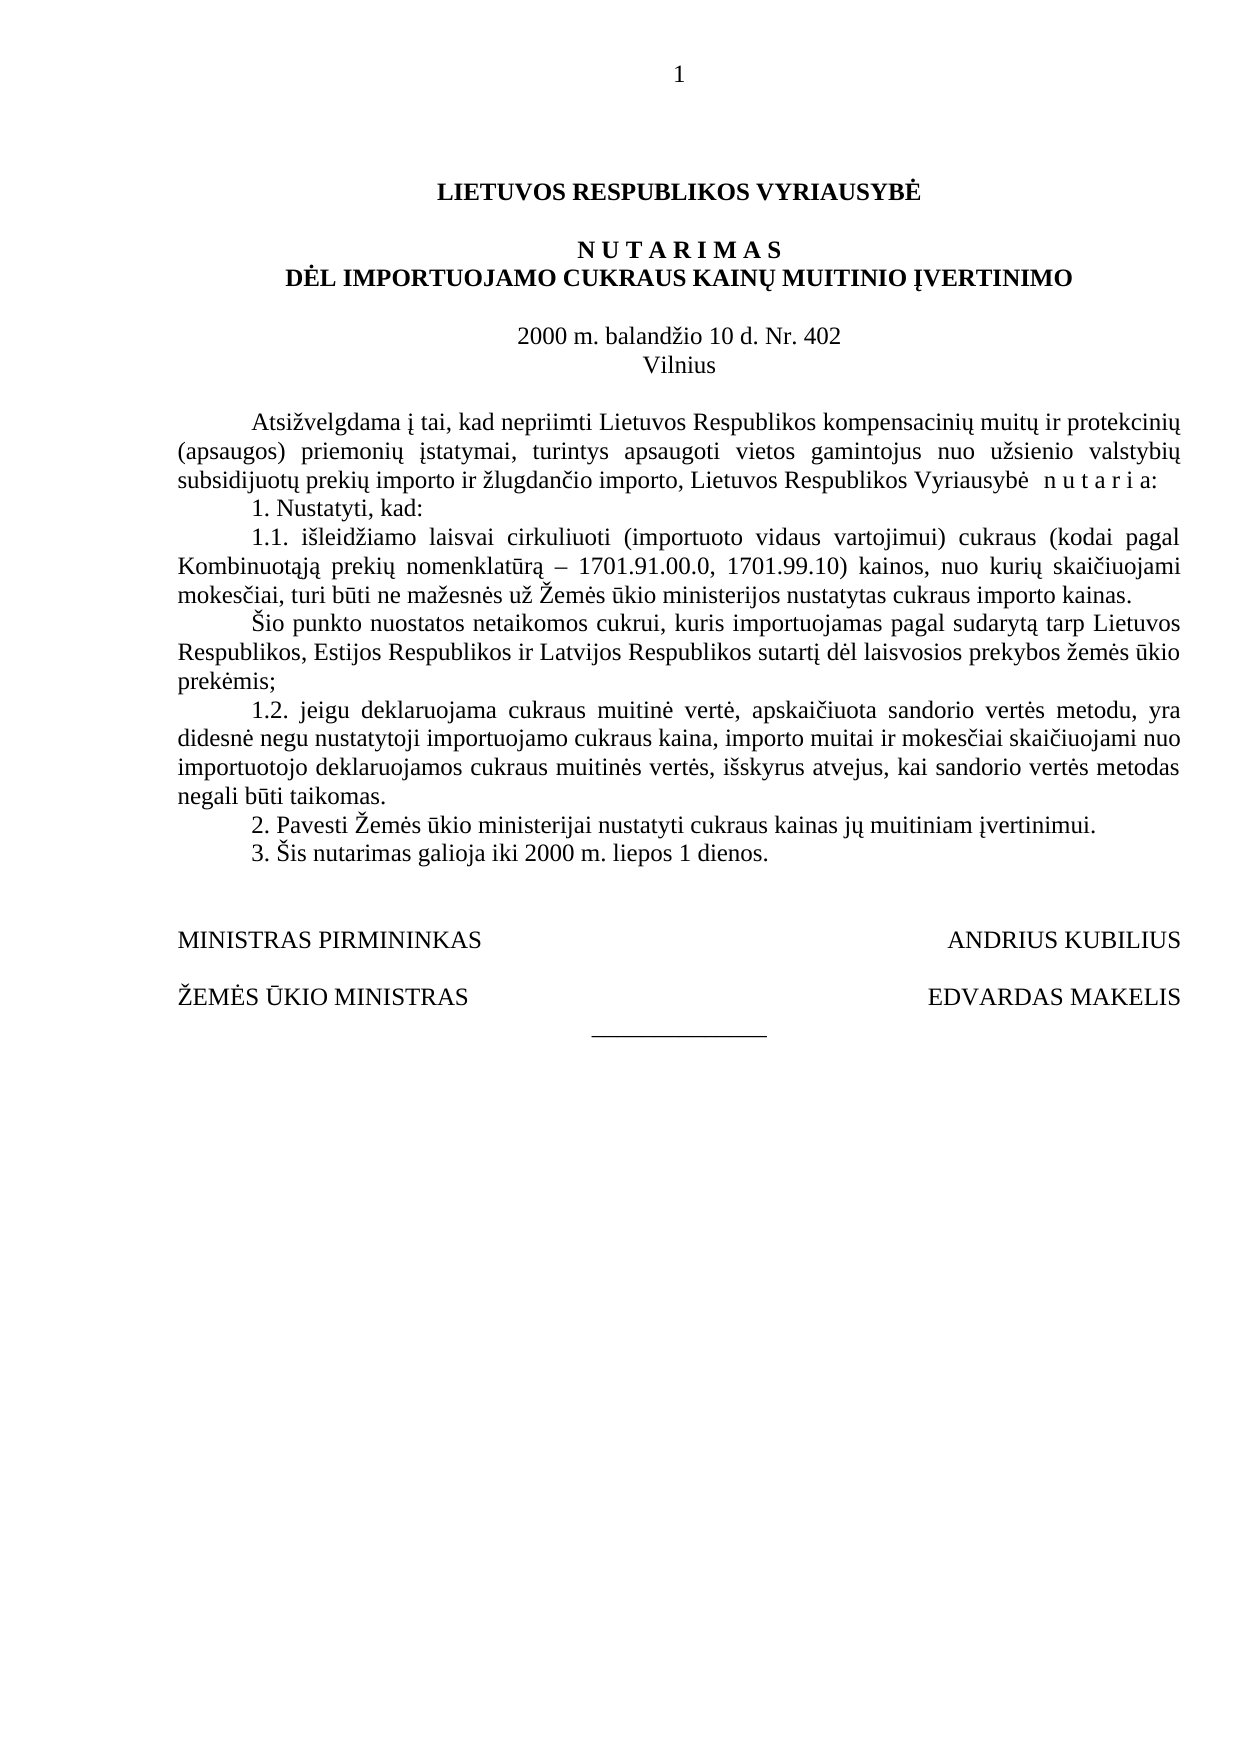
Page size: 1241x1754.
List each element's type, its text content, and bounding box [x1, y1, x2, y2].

text 2000 m. balandžio 10 d. Nr. 402 [177, 321, 1181, 350]
text ______________ [177, 1011, 1181, 1040]
text 1.2. jeigu deklaruojama cukraus muitinė vertė, apskaičiuota sandorio vertės metodu, yra didesnė negu nustatytoji importuojamo cukraus kaina, importo muitai ir mokesčiai skaičiuojami nuo importuotojo deklaruojamos cukraus muitinės vertės, išskyrus atvejus, kai sandorio vertės metodas negali būti taikomas. [177, 695, 1181, 810]
text 2. Pavesti Žemės ūkio ministerijai nustatyti cukraus kainas jų muitiniam įvertinimui. [177, 810, 1181, 838]
text 1. Nustatyti, kad: [177, 493, 1181, 522]
text ŽEMĖS ŪKIO MINISTRAS EDVARDAS MAKELIS [177, 982, 1181, 1011]
text 1.1. išleidžiamo laisvai cirkuliuoti (importuoto vidaus vartojimui) cukraus (kodai pagal Kombinuotąją prekių nomenklatūrą – 1701.91.00.0, 1701.99.10) kainos, nuo kurių skaičiuojami mokesčiai, turi būti ne mažesnės už Žemės ūkio ministerijos nustatytas cukraus importo kainas. [177, 522, 1181, 608]
text Šio punkto nuostatos netaikomos cukrui, kuris importuojamas pagal sudarytą tarp Lietuvos Respublikos, Estijos Respublikos ir Latvijos Respublikos sutartį dėl laisvosios prekybos žemės ūkio prekėmis; [177, 608, 1181, 695]
text Vilnius [177, 350, 1181, 378]
text LIETUVOS RESPUBLIKOS VYRIAUSYBĖ [177, 177, 1181, 206]
text MINISTRAS PIRMININKAS ANDRIUS KUBILIUS [177, 925, 1181, 953]
text N U T A R I M A S [177, 235, 1181, 263]
text 3. Šis nutarimas galioja iki 2000 m. liepos 1 dienos. [177, 838, 1181, 867]
text Atsižvelgdama į tai, kad nepriimti Lietuvos Respublikos kompensacinių muitų ir protekcinių (apsaugos) priemonių įstatymai, turintys apsaugoti vietos gamintojus nuo užsienio valstybių subsidijuotų prekių importo ir žlugdančio importo, Lietuvos Respublikos Vyriausybė nutaria: [177, 407, 1181, 493]
text DĖL IMPORTUOJAMO CUKRAUS KAINŲ MUITINIO ĮVERTINIMO [177, 263, 1181, 292]
